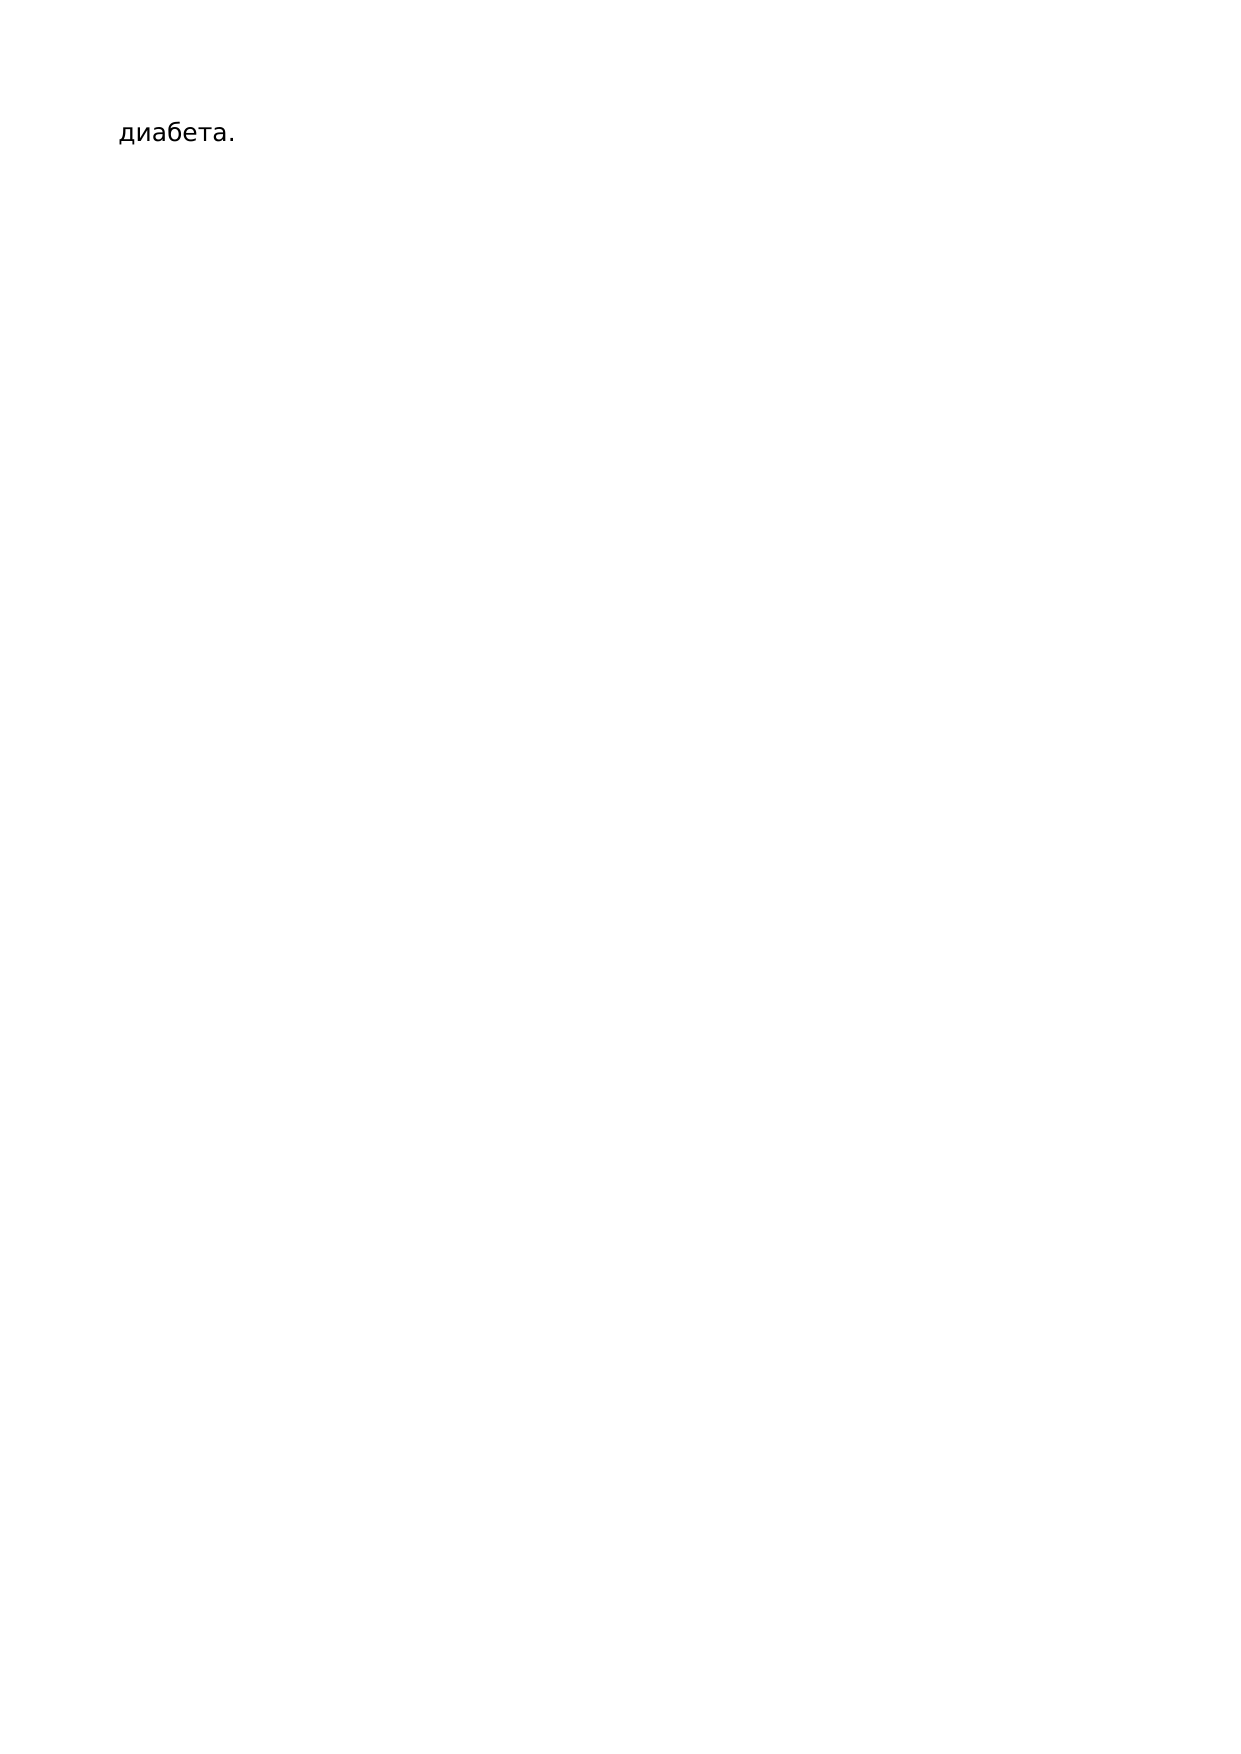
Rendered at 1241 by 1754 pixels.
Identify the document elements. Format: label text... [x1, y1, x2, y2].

text диабета. [118, 118, 1122, 147]
